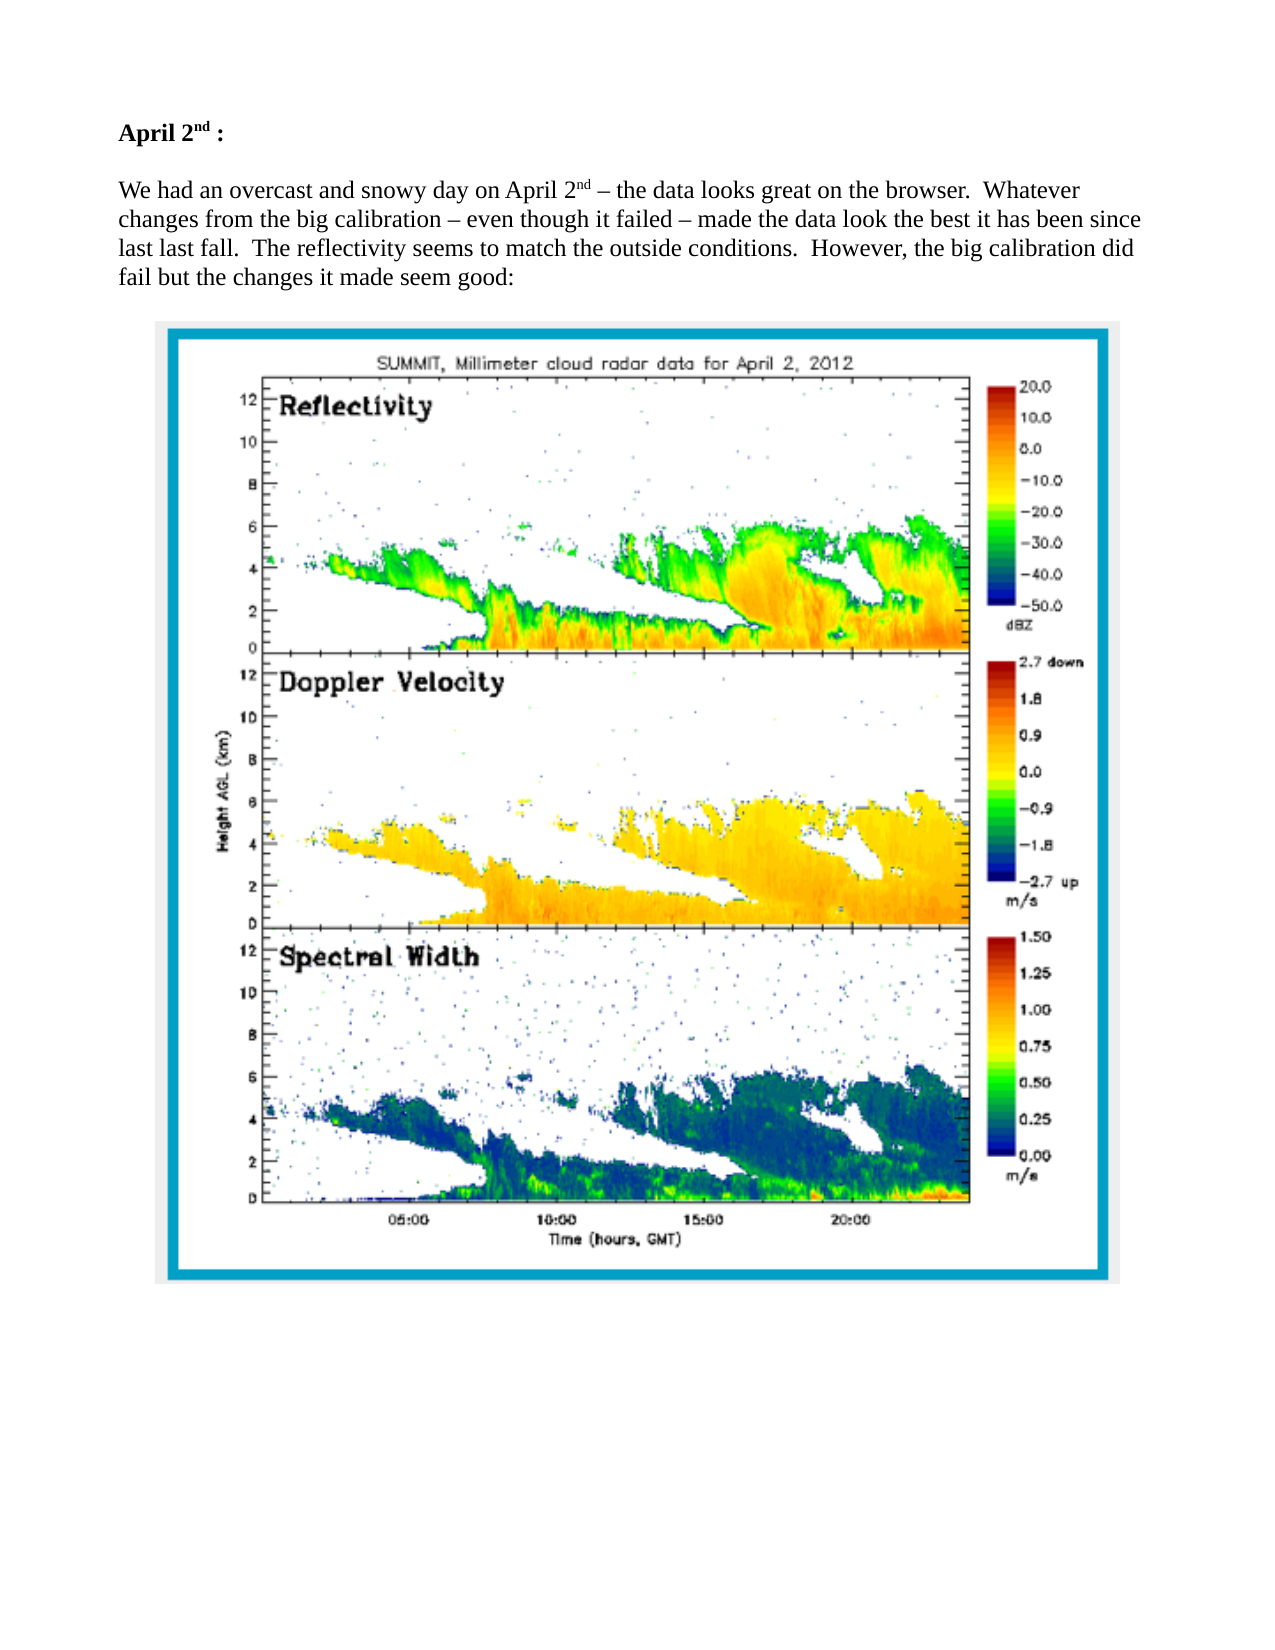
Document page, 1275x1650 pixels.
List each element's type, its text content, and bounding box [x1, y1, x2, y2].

text April 2nd : [118, 118, 1157, 147]
text We had an overcast and snowy day on April 2nd – the data looks great on the browser. Whatever changes from the big calibration – even though it failed – made the data look the best it has been since last last fall. The reflectivity seems to match the outside conditions. However, the big calibration did fail but the changes it made seem good: [118, 176, 1157, 291]
picture [154, 321, 1121, 1284]
